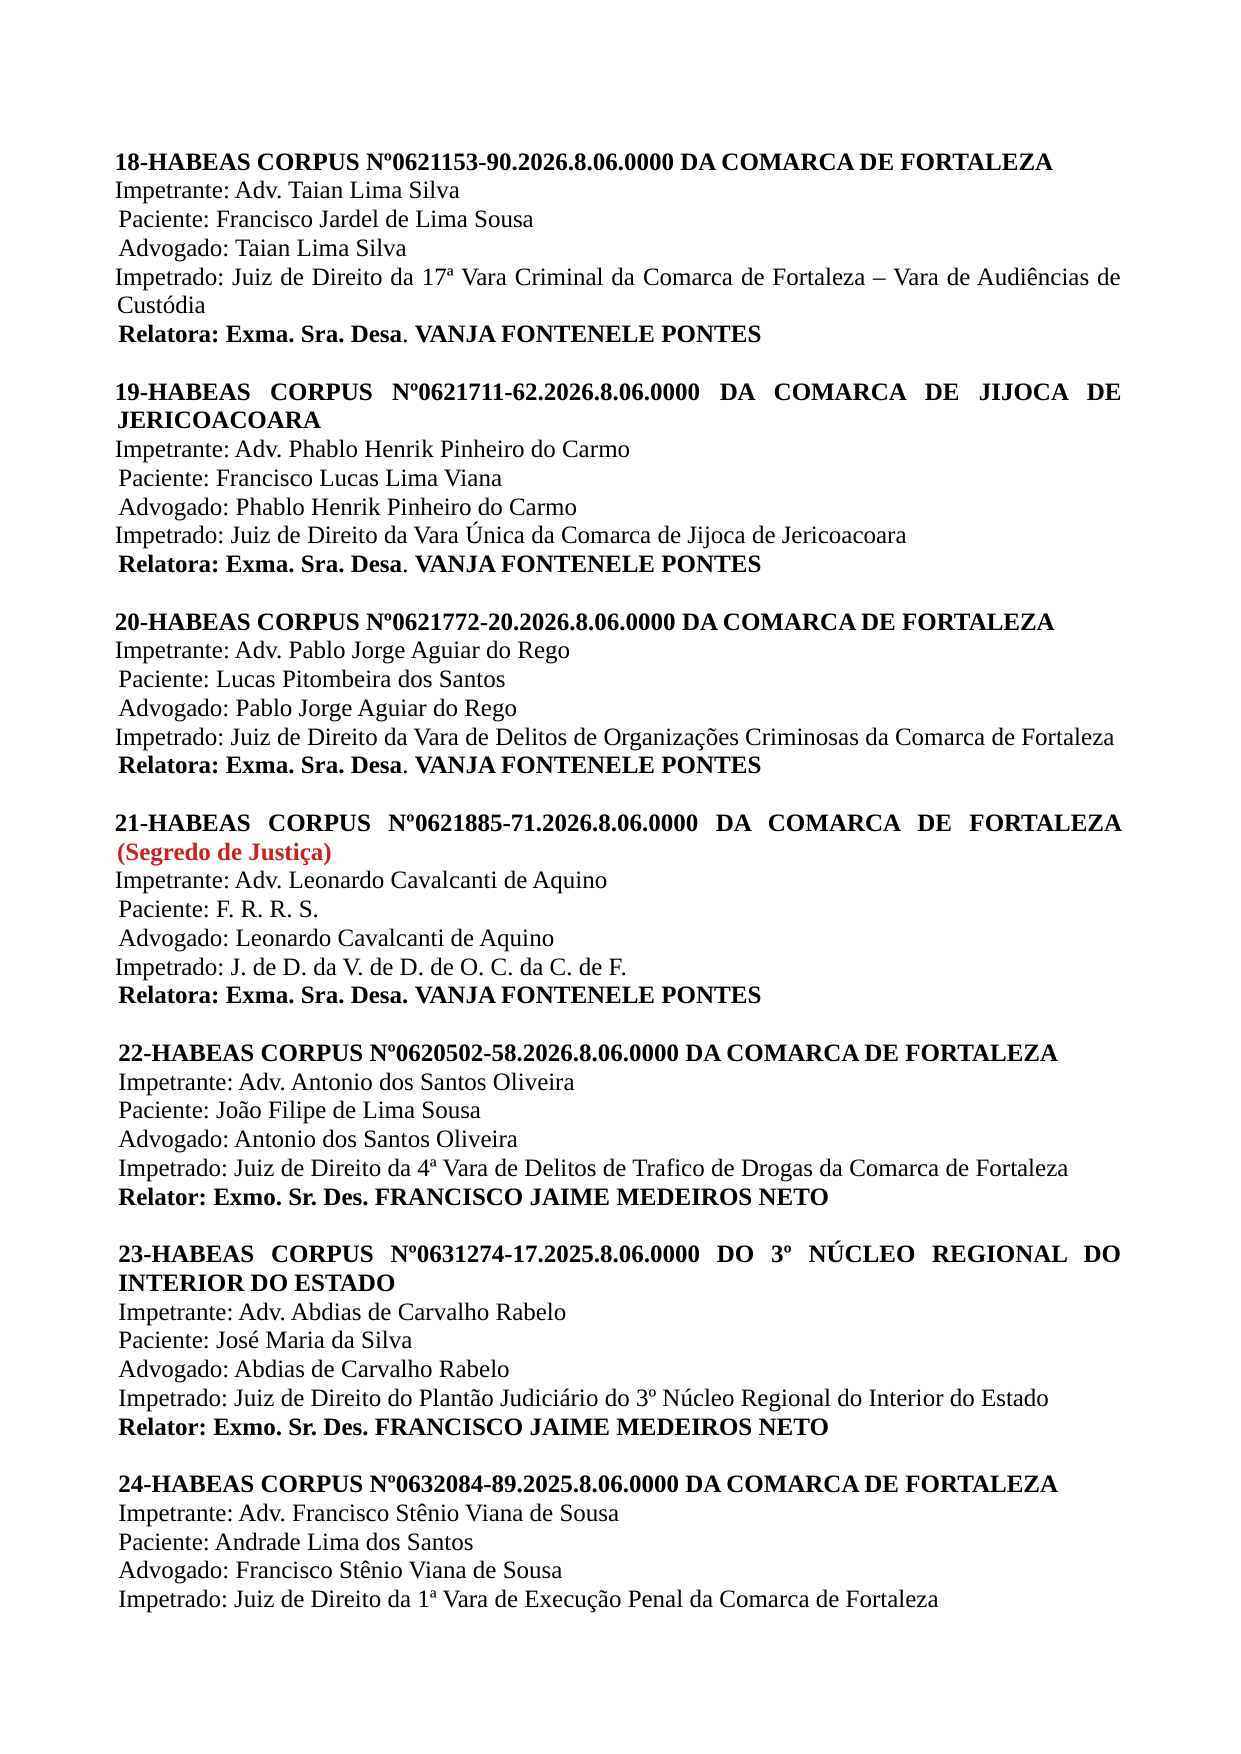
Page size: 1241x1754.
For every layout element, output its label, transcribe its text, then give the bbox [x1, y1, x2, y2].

text Relator: Exmo. Sr. Des. FRANCISCO JAIME MEDEIROS NETO [118, 1412, 1122, 1441]
text 22-HABEAS CORPUS Nº0620502-58.2026.8.06.0000 DA COMARCA DE FORTALEZA [118, 1038, 1122, 1067]
text 23-HABEAS CORPUS Nº0631274-17.2025.8.06.0000 DO 3º NÚCLEO REGIONAL DO INTERIOR DO ESTADO [118, 1239, 1122, 1297]
text Paciente: F. R. R. S. [118, 894, 1122, 923]
text Paciente: João Filipe de Lima Sousa [118, 1096, 1122, 1124]
text Advogado: Abdias de Carvalho Rabelo [118, 1354, 1122, 1383]
text 20-HABEAS CORPUS Nº0621772-20.2026.8.06.0000 DA COMARCA DE FORTALEZA [114, 607, 1122, 636]
text Impetrado: J. de D. da V. de D. de O. C. da C. de F. [114, 952, 1122, 981]
text Advogado: Leonardo Cavalcanti de Aquino [118, 923, 1122, 952]
text Relatora: Exma. Sra. Desa. VANJA FONTENELE PONTES [118, 981, 1122, 1009]
text 21-HABEAS CORPUS Nº0621885-71.2026.8.06.0000 DA COMARCA DE FORTALEZA (Segredo de Justiça) [114, 808, 1122, 866]
text Impetrado: Juiz de Direito da 4ª Vara de Delitos de Trafico de Drogas da Comarca de Fortaleza [118, 1153, 1122, 1182]
text Advogado: Pablo Jorge Aguiar do Rego [118, 693, 1122, 722]
text Impetrante: Adv. Francisco Stênio Viana de Sousa [118, 1498, 1122, 1527]
text Impetrado: Juiz de Direito da Vara Única da Comarca de Jijoca de Jericoacoara [114, 521, 1122, 549]
text Paciente: Andrade Lima dos Santos [118, 1527, 1122, 1556]
text Relatora: Exma. Sra. Desa. VANJA FONTENELE PONTES [118, 549, 1122, 578]
text Impetrado: Juiz de Direito do Plantão Judiciário do 3º Núcleo Regional do Interior do Estado [118, 1383, 1122, 1412]
text 19-HABEAS CORPUS Nº0621711-62.2026.8.06.0000 DA COMARCA DE JIJOCA DE JERICOACOARA [114, 377, 1122, 434]
text Advogado: Francisco Stênio Viana de Sousa [118, 1556, 1122, 1584]
text Impetrante: Adv. Taian Lima Silva [114, 176, 1122, 204]
text Advogado: Taian Lima Silva [118, 233, 1122, 262]
text Advogado: Antonio dos Santos Oliveira [118, 1124, 1122, 1153]
text Impetrante: Adv. Antonio dos Santos Oliveira [118, 1067, 1122, 1096]
text Impetrado: Juiz de Direito da 1ª Vara de Execução Penal da Comarca de Fortaleza [118, 1584, 1122, 1613]
text Impetrante: Adv. Phablo Henrik Pinheiro do Carmo [114, 434, 1122, 463]
text 24-HABEAS CORPUS Nº0632084-89.2025.8.06.0000 DA COMARCA DE FORTALEZA [118, 1469, 1122, 1498]
text Paciente: Lucas Pitombeira dos Santos [118, 664, 1122, 693]
text Impetrado: Juiz de Direito da 17ª Vara Criminal da Comarca de Fortaleza – Vara de Audiências de Custódia [114, 262, 1122, 319]
text Relator: Exmo. Sr. Des. FRANCISCO JAIME MEDEIROS NETO [118, 1182, 1122, 1211]
text Paciente: Francisco Lucas Lima Viana [118, 463, 1122, 492]
text Advogado: Phablo Henrik Pinheiro do Carmo [118, 492, 1122, 521]
text Paciente: Francisco Jardel de Lima Sousa [118, 204, 1122, 233]
text Relatora: Exma. Sra. Desa. VANJA FONTENELE PONTES [118, 751, 1122, 779]
text Impetrante: Adv. Pablo Jorge Aguiar do Rego [114, 636, 1122, 664]
text Paciente: José Maria da Silva [118, 1326, 1122, 1354]
text Impetrado: Juiz de Direito da Vara de Delitos de Organizações Criminosas da Comarca de Fortaleza [114, 722, 1122, 751]
text 18-HABEAS CORPUS Nº0621153-90.2026.8.06.0000 DA COMARCA DE FORTALEZA [114, 147, 1122, 176]
text Impetrante: Adv. Leonardo Cavalcanti de Aquino [114, 866, 1122, 894]
text Impetrante: Adv. Abdias de Carvalho Rabelo [118, 1297, 1122, 1326]
text Relatora: Exma. Sra. Desa. VANJA FONTENELE PONTES [118, 319, 1122, 348]
